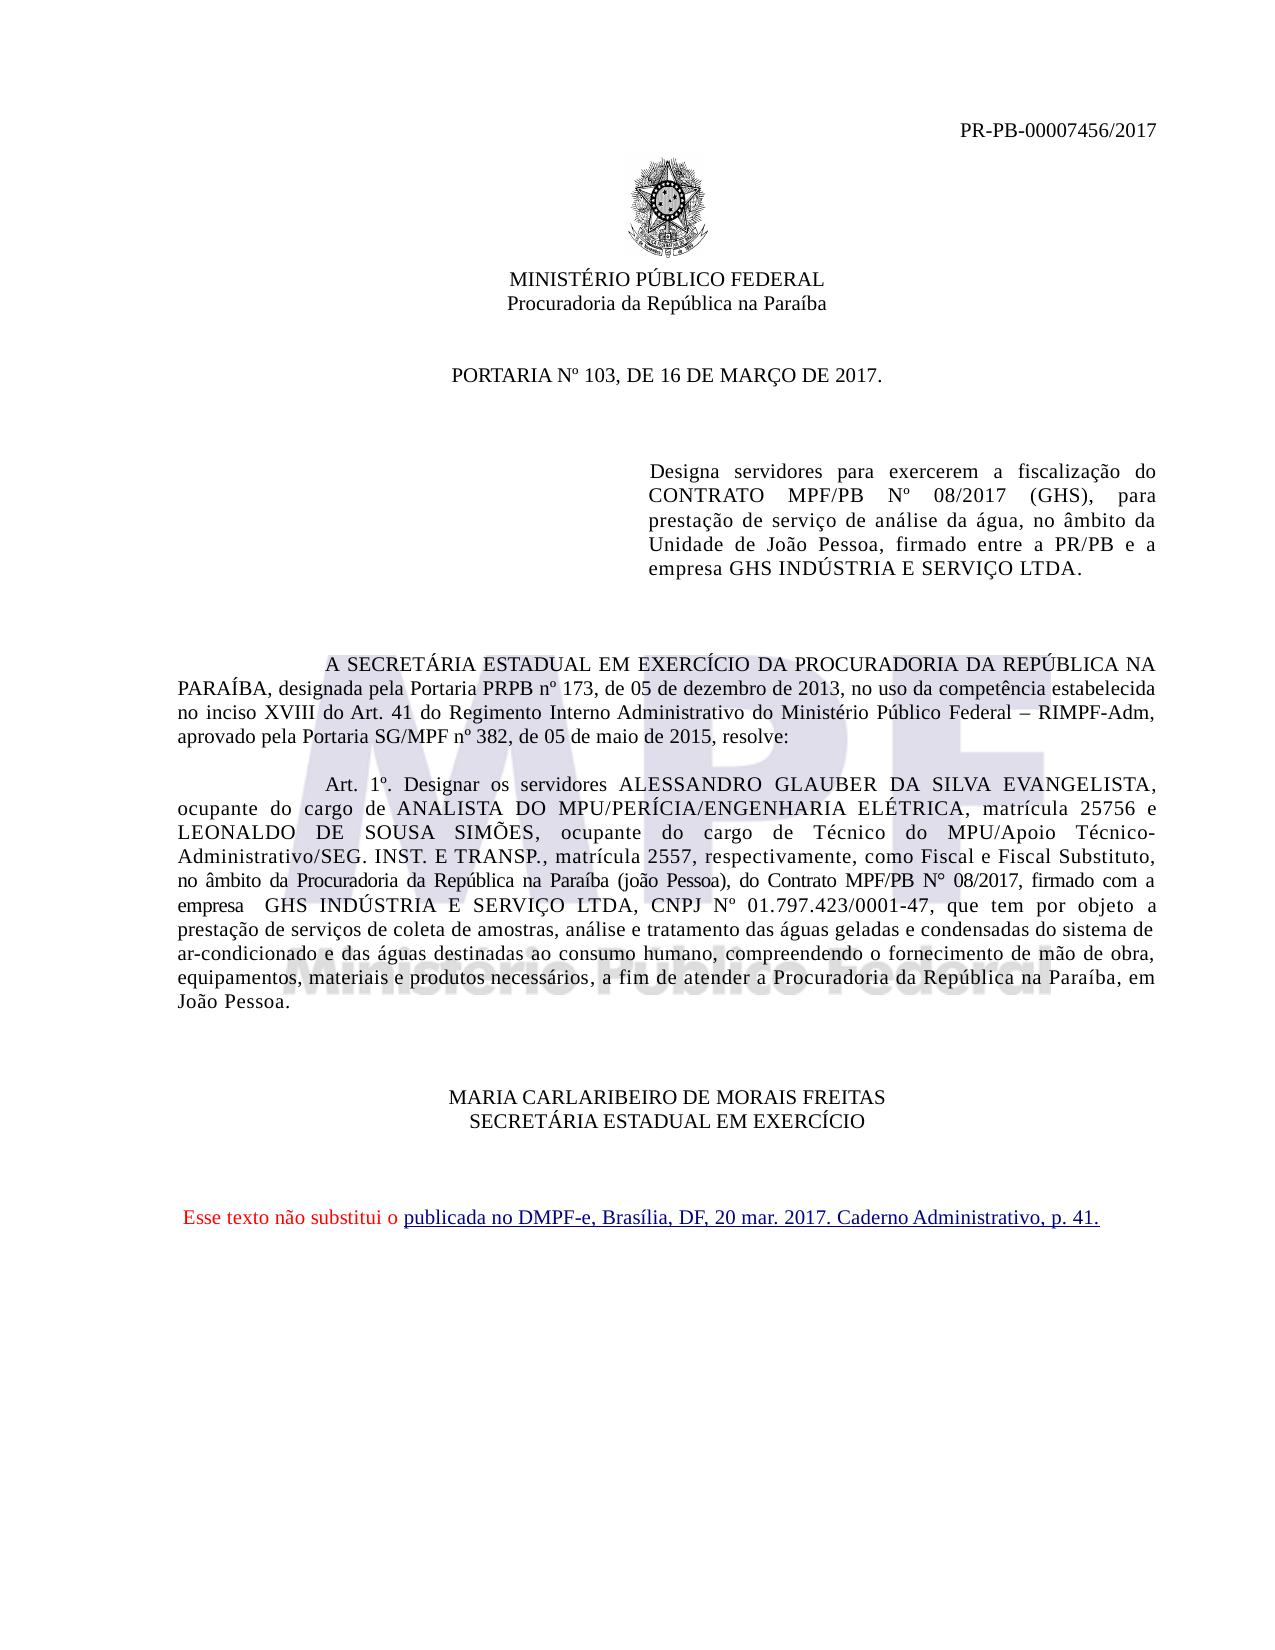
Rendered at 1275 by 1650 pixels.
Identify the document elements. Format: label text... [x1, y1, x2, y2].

picture [625, 151, 709, 258]
text Esse texto não substitui o publicada no DMPF-e, Brasília, DF, 20 mar. 2017. Caderno Administrativo, p. 41. [177, 1205, 1157, 1229]
picture [283, 748, 1051, 772]
text A SECRETÁRIA ESTADUAL EM EXERCÍCIO DA PROCURADORIA DA REPÚBLICA NA PARAÍBA, designada pela Portaria PRPB nº 173, de 05 de dezembro de 2013, no uso da competência estabelecida no inciso XVIII do Art. 41 do Regimento Interno Administrativo do Ministério Público Federal – RIMPF-Adm, aprovado pela Portaria SG/MPF nº 382, de 05 de maio de 2015, resolve: [177, 652, 1157, 748]
text PORTARIA Nº 103, DE 16 DE MARÇO DE 2017. [177, 363, 1157, 387]
text MARIA CARLARIBEIRO DE MORAIS FREITAS [177, 1085, 1157, 1109]
text Designa servidores para exercerem a fiscalização do CONTRATO MPF/PB Nº 08/2017 (GHS), para prestação de serviço de análise da água, no âmbito da Unidade de João Pessoa, firmado entre a PR/PB e a empresa GHS INDÚSTRIA E SERVIÇO LTDA. [648, 459, 1157, 579]
text SECRETÁRIA ESTADUAL EM EXERCÍCIO [177, 1109, 1157, 1133]
text Art. 1º. Designar os servidores ALESSANDRO GLAUBER DA SILVA EVANGELISTA, ocupante do cargo de ANALISTA DO MPU/PERÍCIA/ENGENHARIA ELÉTRICA, matrícula 25756 e LEONALDO DE SOUSA SIMÕES, ocupante do cargo de Técnico do MPU/Apoio Técnico-Administrativo/SEG. INST. E TRANSP., matrícula 2557, respectivamente, como Fiscal e Fiscal Substituto, no âmbito da Procuradoria da República na Paraíba (joão Pessoa), do Contrato MPF/PB N° 08/2017, firmado com a empresa GHS INDÚSTRIA E SERVIÇO LTDA, CNPJ Nº 01.797.423/0001-47, que tem por objeto a prestação de serviços de coleta de amostras, análise e tratamento das águas geladas e condensadas do sistema de ar-condicionado e das águas destinadas ao consumo humano, compreendendo o fornecimento de mão de obra, equipamentos, materiais e produtos necessários, a fim de atender a Procuradoria da República na Paraíba, em João Pessoa. [177, 772, 1157, 1013]
text PR-PB-00007456/2017 [177, 118, 1157, 142]
text MINISTÉRIO PÚBLICO FEDERAL [177, 267, 1157, 291]
text Procuradoria da República na Paraíba [177, 291, 1157, 315]
